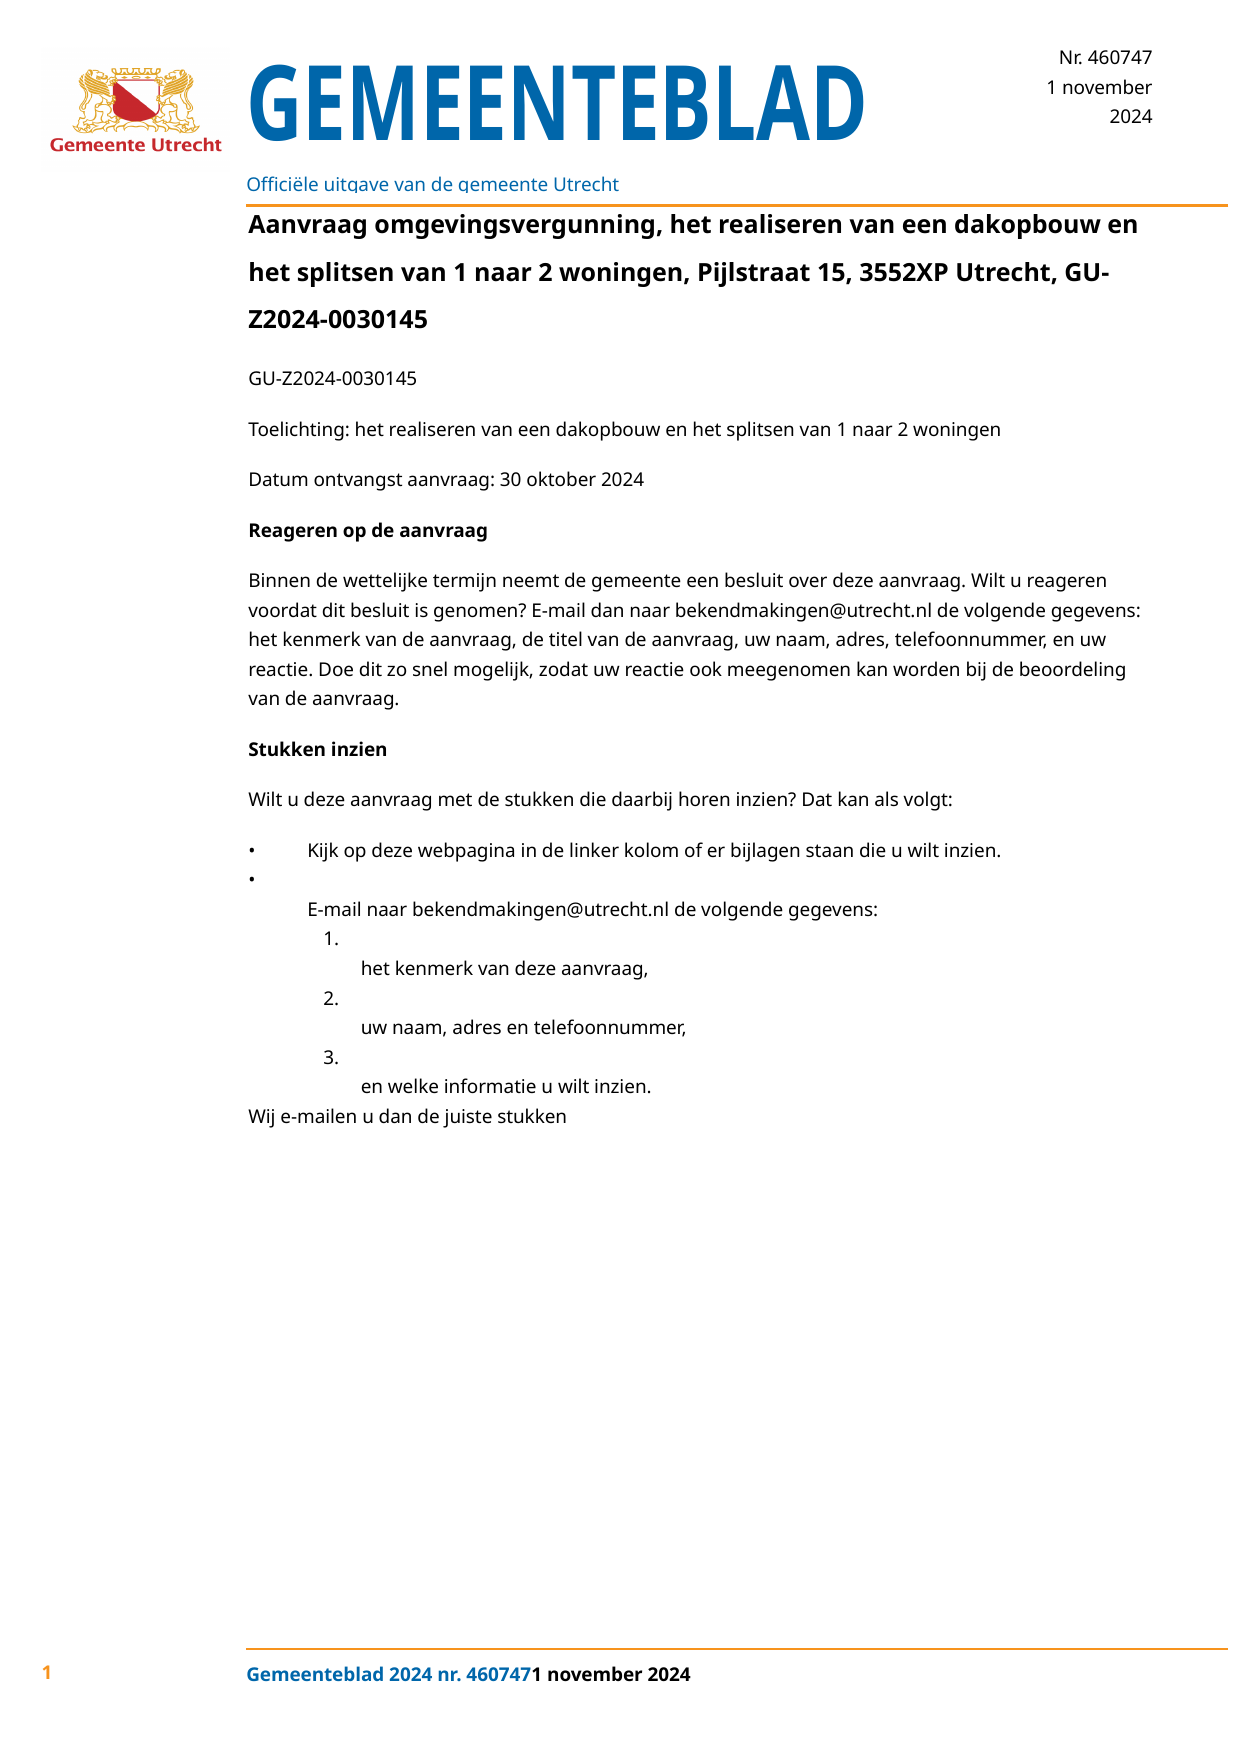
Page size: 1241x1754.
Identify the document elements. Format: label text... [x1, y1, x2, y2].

text Reageren op de aanvraag [248, 517, 1152, 542]
list en welke informatie u wilt inzien. [323, 1073, 1152, 1099]
text Wilt u deze aanvraag met de stukken die daarbij horen inzien? Dat kan als volgt: [248, 786, 1152, 812]
text Wij e-mailen u dan de juiste stukken [248, 1103, 1152, 1129]
text Stukken inzien [248, 736, 1152, 762]
list Kijk op deze webpagina in de linker kolom of er bijlagen staan die u wilt inzien. [248, 837, 1152, 862]
list het kenmerk van deze aanvraag, [323, 955, 1152, 981]
list uw naam, adres en telefoonnummer, [323, 1014, 1152, 1040]
text Aanvraag omgevingsvergunning, het realiseren van een dakopbouw en het splitsen van 1 naar 2 woningen, Pijlstraat 15, 3552XP Utrecht, GU-Z2024-0030145 [248, 207, 1152, 336]
text Datum ontvangst aanvraag: 30 oktober 2024 [248, 466, 1152, 492]
text Toelichting: het realiseren van een dakopbouw en het splitsen van 1 naar 2 woningen [248, 416, 1152, 442]
list E-mail naar bekendmakingen@utrecht.nl de volgende gegevens: [248, 896, 1152, 922]
picture [41, 47, 231, 172]
text Binnen de wettelijke termijn neemt de gemeente een besluit over deze aanvraag. Wilt u reageren voordat dit besluit is genomen? E-mail dan naar bekendmakingen@utrecht.nl de volgende gegevens: het kenmerk van de aanvraag, de titel van de aanvraag, uw naam, adres, telefoonnummer, en uw reactie. Doe dit zo snel mogelijk, zodat uw reactie ook meegenomen kan worden bij de beoordeling van de aanvraag. [248, 567, 1152, 711]
text GU-Z2024-0030145 [248, 366, 1152, 391]
